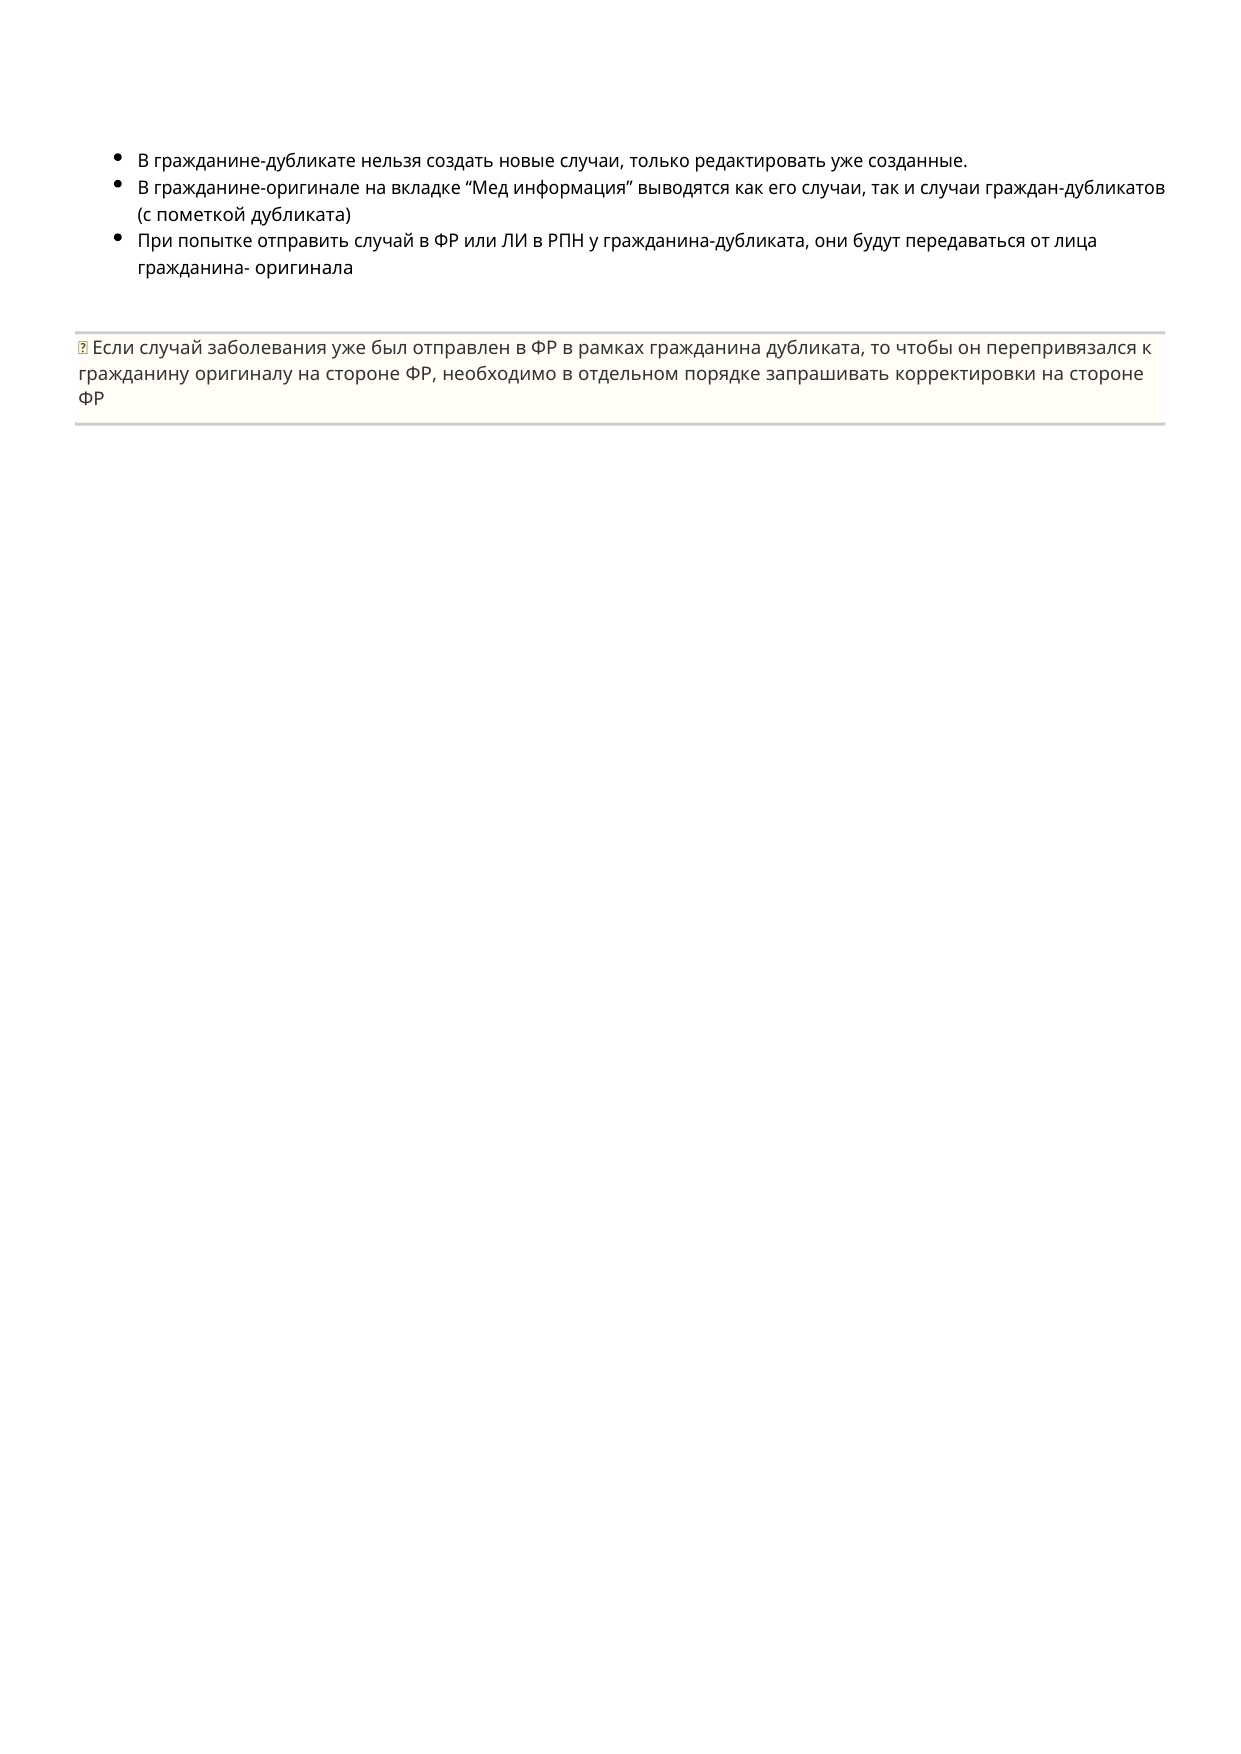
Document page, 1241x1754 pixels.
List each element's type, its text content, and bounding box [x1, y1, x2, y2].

text В гражданине-дубликате нельзя создать новые случаи, только редактировать уже созданные. [137, 147, 1178, 173]
text В гражданине-оригинале на вкладке “Мед информация” выводятся как его случаи, так и случаи граждан-дубликатов (с пометкой дубликата) [137, 174, 1178, 226]
text  Если случай заболевания уже был отправлен в ФР в рамках гражданина дубликата, то чтобы он перепривязался к гражданину оригиналу на стороне ФР, необходимо в отдельном порядке запрашивать корректировки на стороне ФР [78, 334, 1162, 411]
text При попытке отправить случай в ФР или ЛИ в РПН у гражданина-дубликата, они будут передаваться от лица гражданина- оригинала [137, 228, 1178, 280]
